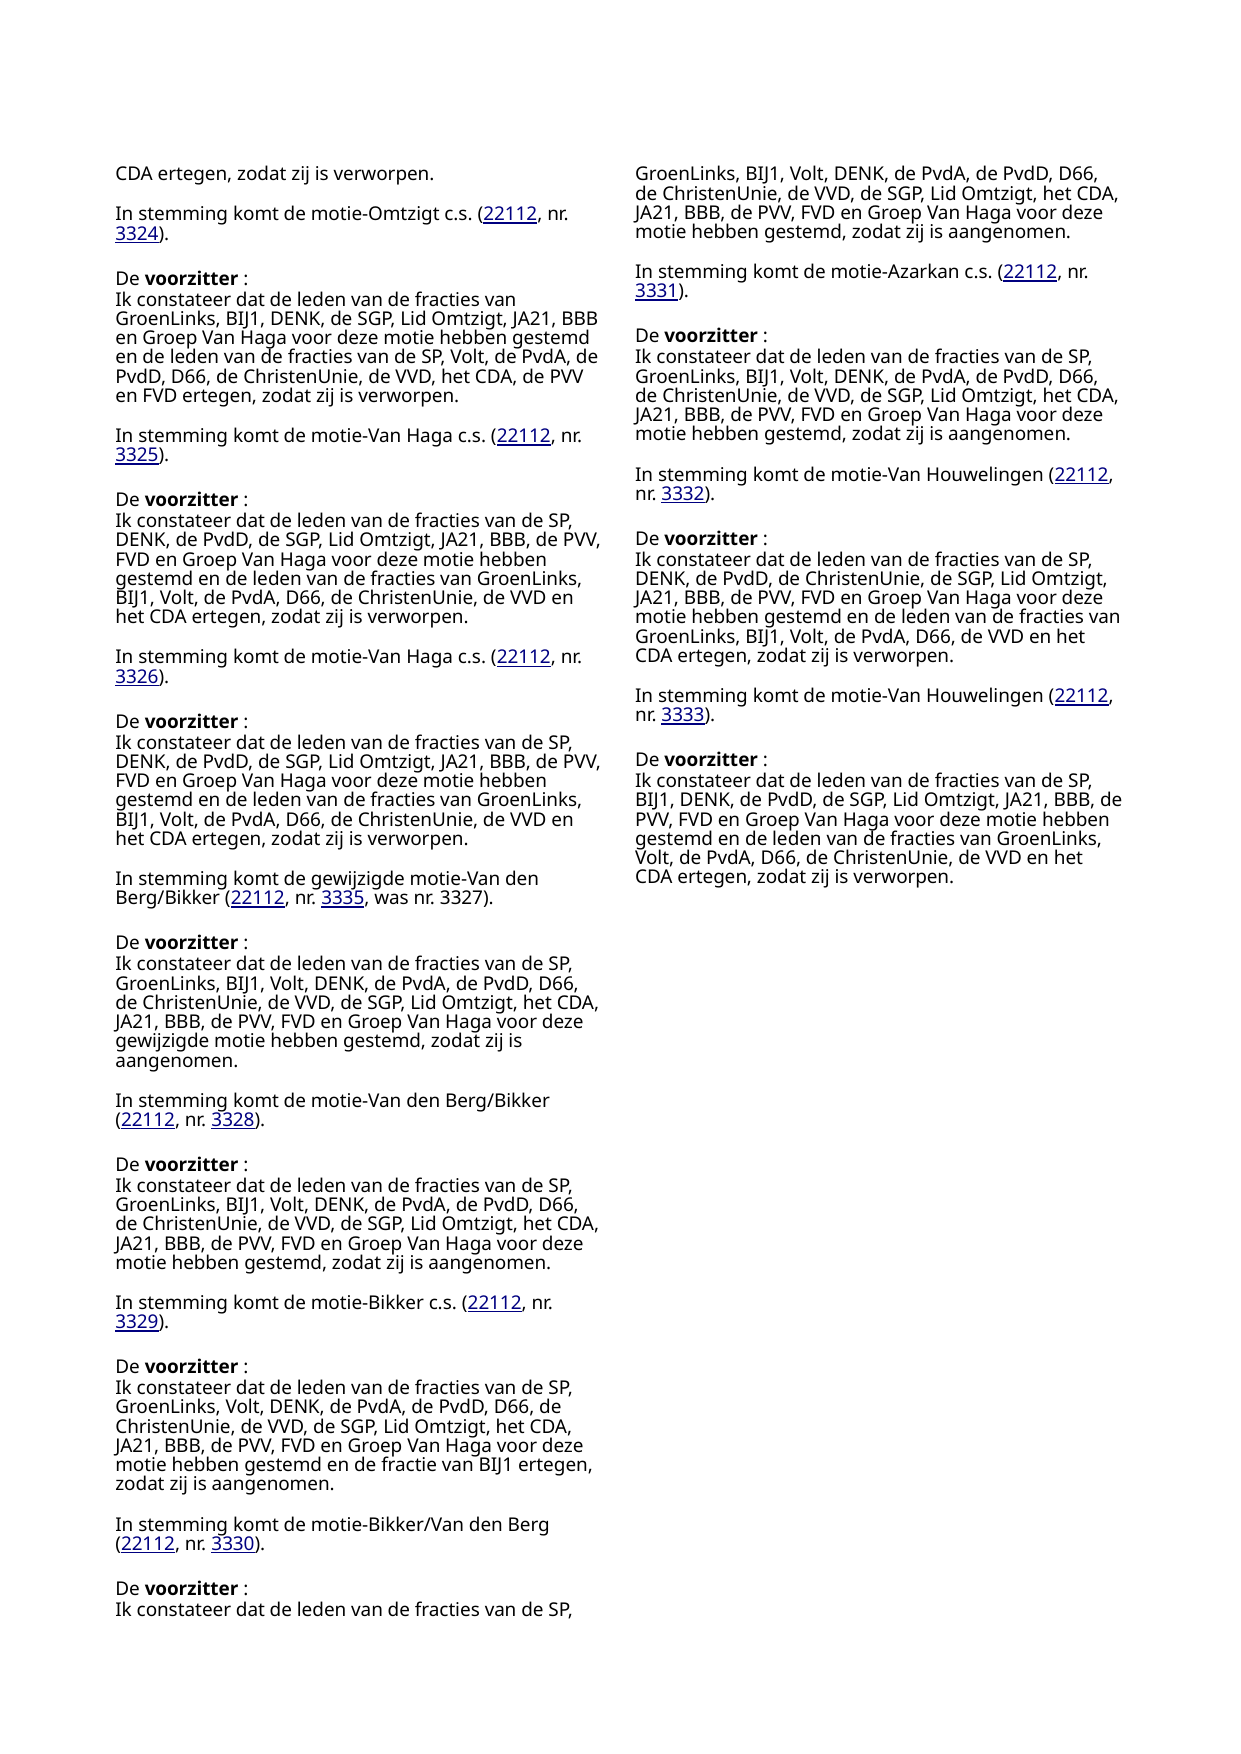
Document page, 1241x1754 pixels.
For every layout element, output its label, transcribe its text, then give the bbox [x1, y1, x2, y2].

text Ik constateer dat de leden van de fracties van de SP, DENK, de PvdD, de ChristenUnie, de SGP, Lid Omtzigt, JA21, BBB, de PVV, FVD en Groep Van Haga voor deze motie hebben gestemd en de leden van de fracties van GroenLinks, BIJ1, Volt, de PvdA, D66, de VVD en het CDA ertegen, zodat zij is verworpen. [635, 551, 1125, 666]
text Ik constateer dat de leden van de fracties van GroenLinks, BIJ1, DENK, de SGP, Lid Omtzigt, JA21, BBB en Groep Van Haga voor deze motie hebben gestemd en de leden van de fracties van de SP, Volt, de PvdA, de PvdD, D66, de ChristenUnie, de VVD, het CDA, de PVV en FVD ertegen, zodat zij is verworpen. [115, 291, 605, 406]
text De voorzitter : [115, 265, 605, 291]
text De voorzitter : [635, 323, 1125, 348]
text De voorzitter : [115, 929, 605, 955]
text In stemming komt de motie-Van Haga c.s. (22112, nr. 3325). [115, 427, 605, 466]
text In stemming komt de motie-Bikker c.s. (22112, nr. 3329). [115, 1294, 605, 1332]
text In stemming komt de motie-Azarkan c.s. (22112, nr. 3331). [635, 263, 1125, 302]
text In stemming komt de motie-Van Houwelingen (22112, nr. 3333). [635, 687, 1125, 726]
text In stemming komt de motie-Van den Berg/Bikker (22112, nr. 3328). [115, 1092, 605, 1130]
text De voorzitter : [635, 746, 1125, 772]
text GroenLinks, BIJ1, Volt, DENK, de PvdA, de PvdD, D66, de ChristenUnie, de VVD, de SGP, Lid Omtzigt, het CDA, JA21, BBB, de PVV, FVD en Groep Van Haga voor deze motie hebben gestemd, zodat zij is aangenomen. [635, 165, 1125, 242]
text In stemming komt de motie-Van Houwelingen (22112, nr. 3332). [635, 466, 1125, 504]
text Ik constateer dat de leden van de fracties van de SP, GroenLinks, BIJ1, Volt, DENK, de PvdA, de PvdD, D66, de ChristenUnie, de VVD, de SGP, Lid Omtzigt, het CDA, JA21, BBB, de PVV, FVD en Groep Van Haga voor deze motie hebben gestemd, zodat zij is aangenomen. [635, 348, 1125, 445]
text De voorzitter : [115, 1151, 605, 1177]
text Ik constateer dat de leden van de fracties van de SP, GroenLinks, BIJ1, Volt, DENK, de PvdA, de PvdD, D66, de ChristenUnie, de VVD, de SGP, Lid Omtzigt, het CDA, JA21, BBB, de PVV, FVD en Groep Van Haga voor deze motie hebben gestemd, zodat zij is aangenomen. [115, 1177, 605, 1273]
text Ik constateer dat de leden van de fracties van de SP, [115, 1601, 605, 1620]
text Ik constateer dat de leden van de fracties van de SP, GroenLinks, BIJ1, Volt, DENK, de PvdA, de PvdD, D66, de ChristenUnie, de VVD, de SGP, Lid Omtzigt, het CDA, JA21, BBB, de PVV, FVD en Groep Van Haga voor deze gewijzigde motie hebben gestemd, zodat zij is aangenomen. [115, 955, 605, 1071]
text De voorzitter : [115, 1353, 605, 1379]
text CDA ertegen, zodat zij is verworpen. [115, 165, 605, 184]
text Ik constateer dat de leden van de fracties van de SP, BIJ1, DENK, de PvdD, de SGP, Lid Omtzigt, JA21, BBB, de PVV, FVD en Groep Van Haga voor deze motie hebben gestemd en de leden van de fracties van GroenLinks, Volt, de PvdA, D66, de ChristenUnie, de VVD en het CDA ertegen, zodat zij is verworpen. [635, 772, 1125, 888]
text Ik constateer dat de leden van de fracties van de SP, DENK, de PvdD, de SGP, Lid Omtzigt, JA21, BBB, de PVV, FVD en Groep Van Haga voor deze motie hebben gestemd en de leden van de fracties van GroenLinks, BIJ1, Volt, de PvdA, D66, de ChristenUnie, de VVD en het CDA ertegen, zodat zij is verworpen. [115, 512, 605, 628]
text In stemming komt de motie-Omtzigt c.s. (22112, nr. 3324). [115, 205, 605, 244]
text De voorzitter : [635, 525, 1125, 551]
text De voorzitter : [115, 486, 605, 512]
text De voorzitter : [115, 708, 605, 734]
text In stemming komt de motie-Van Haga c.s. (22112, nr. 3326). [115, 648, 605, 687]
text De voorzitter : [115, 1575, 605, 1601]
text In stemming komt de motie-Bikker/Van den Berg (22112, nr. 3330). [115, 1516, 605, 1554]
text In stemming komt de gewijzigde motie-Van den Berg/Bikker (22112, nr. 3335, was nr. 3327). [115, 870, 605, 909]
text Ik constateer dat de leden van de fracties van de SP, GroenLinks, Volt, DENK, de PvdA, de PvdD, D66, de ChristenUnie, de VVD, de SGP, Lid Omtzigt, het CDA, JA21, BBB, de PVV, FVD en Groep Van Haga voor deze motie hebben gestemd en de fractie van BIJ1 ertegen, zodat zij is aangenomen. [115, 1379, 605, 1495]
text Ik constateer dat de leden van de fracties van de SP, DENK, de PvdD, de SGP, Lid Omtzigt, JA21, BBB, de PVV, FVD en Groep Van Haga voor deze motie hebben gestemd en de leden van de fracties van GroenLinks, BIJ1, Volt, de PvdA, D66, de ChristenUnie, de VVD en het CDA ertegen, zodat zij is verworpen. [115, 734, 605, 849]
